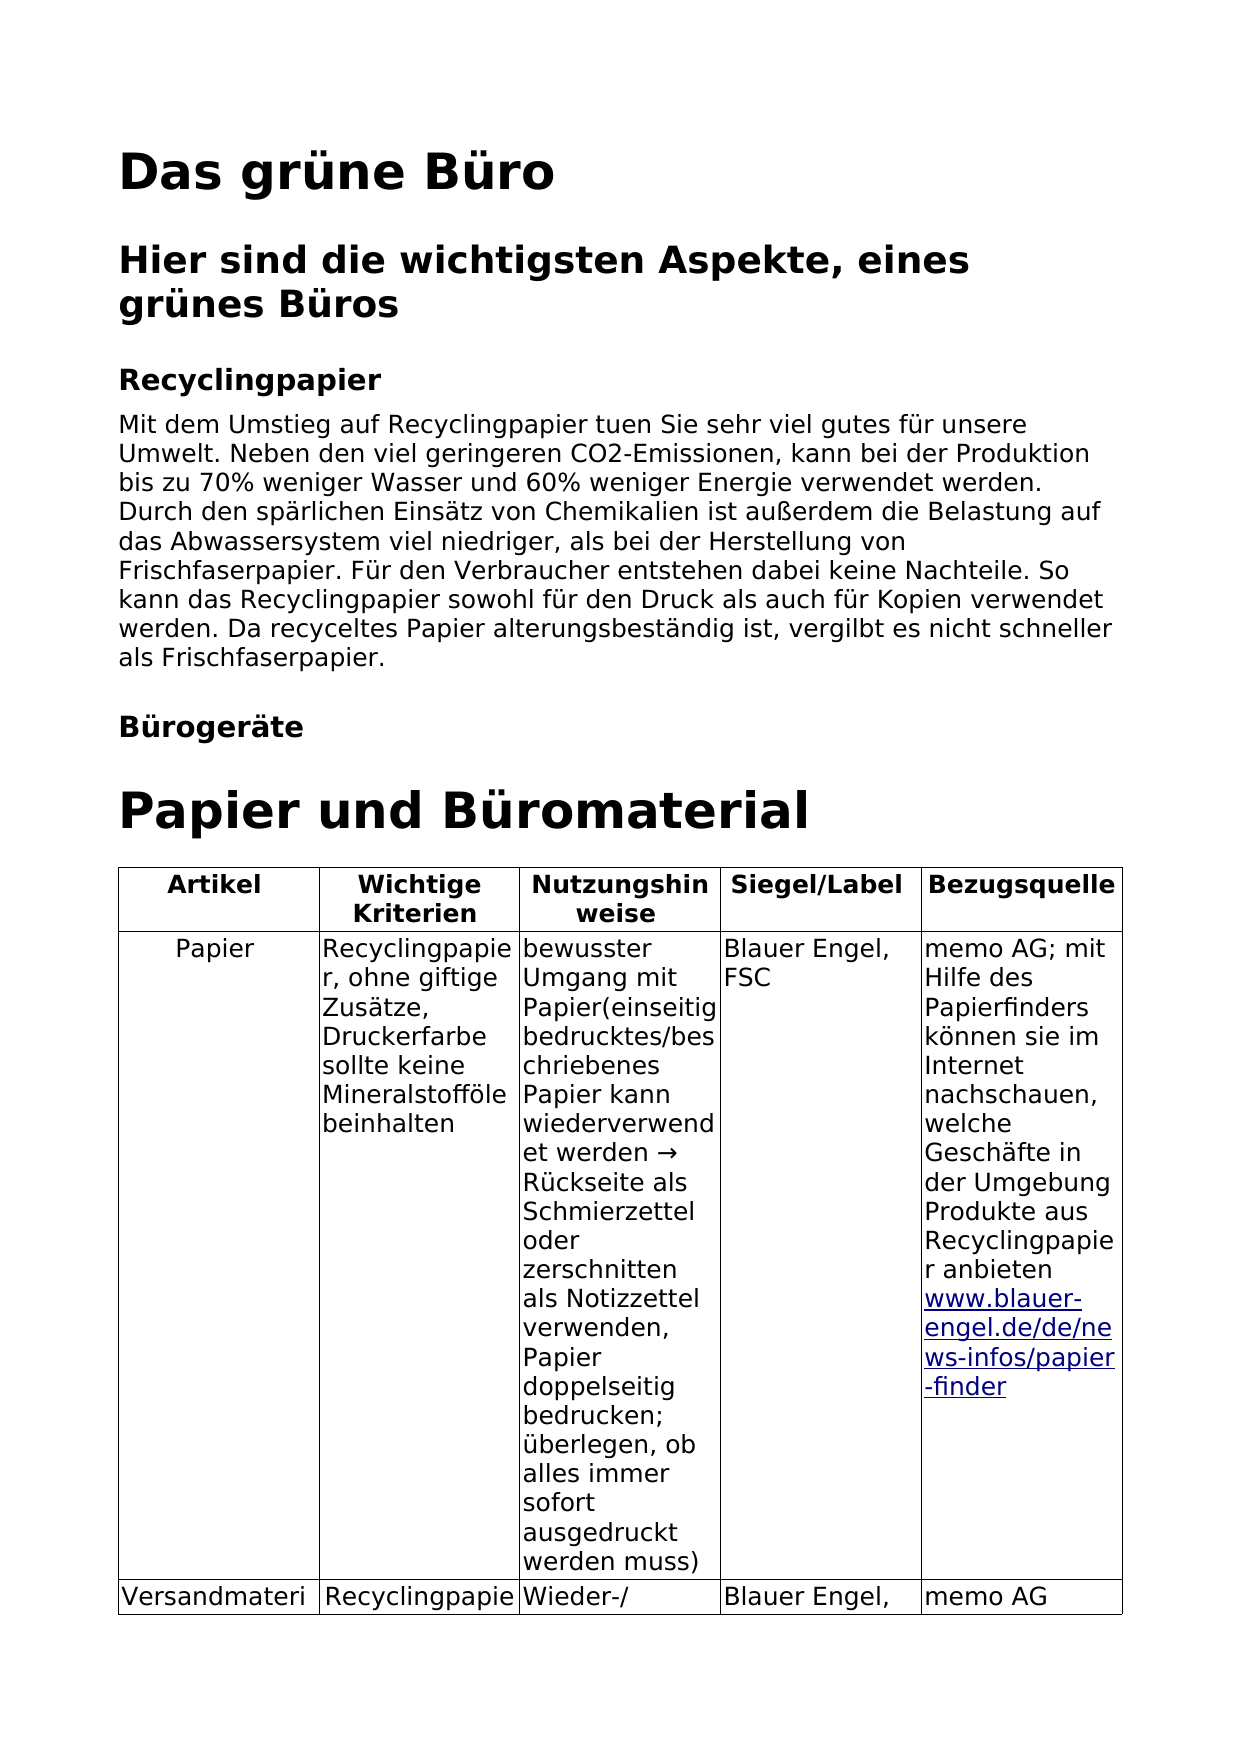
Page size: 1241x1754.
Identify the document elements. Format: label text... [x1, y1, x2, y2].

table_cell memo AG; mit Hilfe des Papierfinders können sie im Internet nachschauen, welche Geschäfte in der Umgebung Produkte aus Recyclingpapier anbieten www.blauer-engel.de/de/news-infos/papier-finder [922, 932, 1122, 1579]
table_cell Blauer Engel, FSC [721, 932, 921, 1579]
subtitle Papier und Büromaterial [118, 782, 1122, 840]
table_cell Recyclingpapie [320, 1580, 519, 1614]
table_cell Recyclingpapier, ohne giftige Zusätze, Druckerfarbe sollte keine Mineralstofföle beinhalten [320, 932, 519, 1579]
table_cell bewusster Umgang mit Papier(einseitig bedrucktes/beschriebenes Papier kann wiederverwendet werden → Rückseite als Schmierzettel oder zerschnitten als Notizzettel verwenden, Papier doppelseitig bedrucken; überlegen, ob alles immer sofort ausgedruckt werden muss) [520, 932, 720, 1579]
subtitle Bürogeräte [118, 710, 1122, 744]
subtitle Recyclingpapier [118, 364, 1122, 398]
subtitle Das grüne Büro [118, 143, 1122, 201]
table_header Siegel/Label [721, 868, 921, 931]
table_header Nutzungshinweise [520, 868, 720, 931]
table_cell memo AG [922, 1580, 1122, 1614]
table_header Artikel [119, 868, 319, 931]
text Mit dem Umstieg auf Recyclingpapier tuen Sie sehr viel gutes für unsere Umwelt. Neben den viel geringeren CO2-Emissionen, kann bei der Produktion bis zu 70% weniger Wasser und 60% weniger Energie verwendet werden. Durch den spärlichen Einsätz von Chemikalien ist außerdem die Belastung auf das Abwassersystem viel niedriger, als bei der Herstellung von Frischfaserpapier. Für den Verbraucher entstehen dabei keine Nachteile. So kann das Recyclingpapier sowohl für den Druck als auch für Kopien verwendet werden. Da recyceltes Papier alterungsbeständig ist, vergilbt es nicht schneller als Frischfaserpapier. [118, 410, 1122, 673]
table_header Wichtige Kriterien [320, 868, 519, 931]
table_header Bezugsquelle [922, 868, 1122, 931]
table_cell Wieder-/ [520, 1580, 720, 1614]
subtitle Hier sind die wichtigsten Aspekte, eines grünes Büros [118, 239, 1122, 326]
table_cell Papier [119, 932, 319, 1579]
table_cell Blauer Engel, [721, 1580, 921, 1614]
table_cell Versandmateri [119, 1580, 319, 1614]
